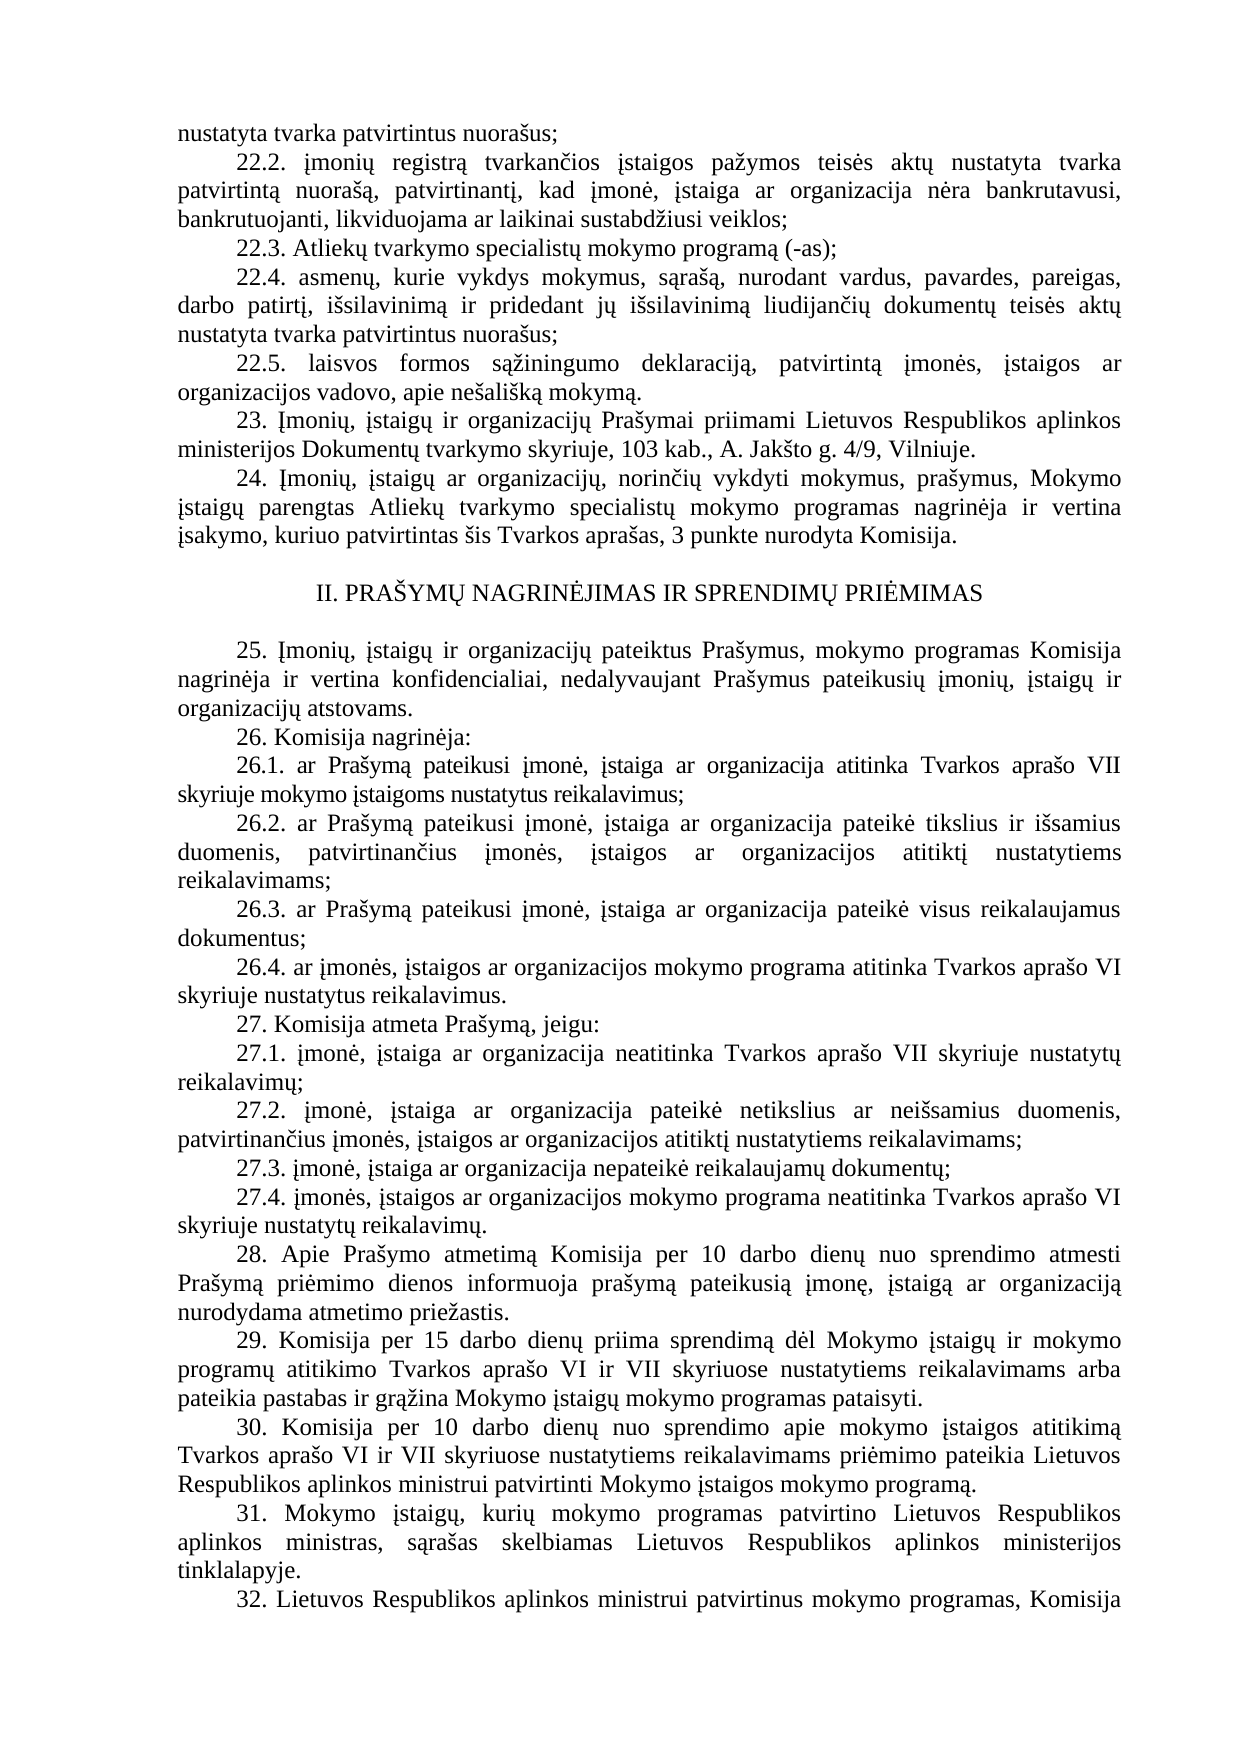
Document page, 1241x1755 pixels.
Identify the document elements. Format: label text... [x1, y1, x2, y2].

text 26.4. ar įmonės, įstaigos ar organizacijos mokymo programa atitinka Tvarkos aprašo VI skyriuje nustatytus reikalavimus. [177, 952, 1122, 1009]
text 27.1. įmonė, įstaiga ar organizacija neatitinka Tvarkos aprašo VII skyriuje nustatytų reikalavimų; [177, 1038, 1122, 1096]
text II. PRAŠYMŲ NAGRINĖJIMAS IR SPRENDIMŲ PRIĖMIMAS [177, 578, 1122, 607]
text 24. Įmonių, įstaigų ar organizacijų, norinčių vykdyti mokymus, prašymus, Mokymo įstaigų parengtas Atliekų tvarkymo specialistų mokymo programas nagrinėja ir vertina įsakymo, kuriuo patvirtintas šis Tvarkos aprašas, 3 punkte nurodyta Komisija. [177, 463, 1122, 549]
text nustatyta tvarka patvirtintus nuorašus; [177, 118, 1122, 147]
text 26.1. ar Prašymą pateikusi įmonė, įstaiga ar organizacija atitinka Tvarkos aprašo VII skyriuje mokymo įstaigoms nustatytus reikalavimus; [177, 751, 1122, 808]
text 27. Komisija atmeta Prašymą, jeigu: [177, 1009, 1122, 1038]
text 22.2. įmonių registrą tvarkančios įstaigos pažymos teisės aktų nustatyta tvarka patvirtintą nuorašą, patvirtinantį, kad įmonė, įstaiga ar organizacija nėra bankrutavusi, bankrutuojanti, likviduojama ar laikinai sustabdžiusi veiklos; [177, 147, 1122, 233]
text 22.4. asmenų, kurie vykdys mokymus, sąrašą, nurodant vardus, pavardes, pareigas, darbo patirtį, išsilavinimą ir pridedant jų išsilavinimą liudijančių dokumentų teisės aktų nustatyta tvarka patvirtintus nuorašus; [177, 262, 1122, 348]
text 30. Komisija per 10 darbo dienų nuo sprendimo apie mokymo įstaigos atitikimą Tvarkos aprašo VI ir VII skyriuose nustatytiems reikalavimams priėmimo pateikia Lietuvos Respublikos aplinkos ministrui patvirtinti mokymo įstaigos mokymo programą. [177, 1412, 1122, 1498]
text 26.3. ar Prašymą pateikusi įmonė, įstaiga ar organizacija pateikė visus reikalaujamus dokumentus; [177, 894, 1122, 952]
text 26. Komisija nagrinėja: [177, 722, 1122, 751]
text 26.2. ar Prašymą pateikusi įmonė, įstaiga ar organizacija pateikė tikslius ir išsamius duomenis, patvirtinančius įmonės, įstaigos ar organizacijos atitiktį nustatytiems reikalavimams; [177, 808, 1122, 894]
text 23. Įmonių, įstaigų ir organizacijų Prašymai priimami Lietuvos Respublikos aplinkos ministerijos Dokumentų tvarkymo skyriuje, 103 kab., A. Jakšto g. 4/9, Vilniuje. [177, 406, 1122, 463]
text 22.5. laisvos formos sąžiningumo deklaraciją, patvirtintą įmonės, įstaigos ar organizacijos vadovo, apie nešališką mokymą. [177, 348, 1122, 406]
text 27.2. įmonė, įstaiga ar organizacija pateikė netikslius ar neišsamius duomenis, patvirtinančius įmonės, įstaigos ar organizacijos atitiktį nustatytiems reikalavimams; [177, 1096, 1122, 1153]
text 31. Mokymo įstaigų, kurių mokymo programas patvirtino Lietuvos Respublikos aplinkos ministras, sąrašas skelbiamas Lietuvos Respublikos aplinkos ministerijos tinklalapyje. [177, 1498, 1122, 1584]
text 25. Įmonių, įstaigų ir organizacijų pateiktus Prašymus, mokymo programas Komisija nagrinėja ir vertina konfidencialiai, nedalyvaujant Prašymus pateikusių įmonių, įstaigų ir organizacijų atstovams. [177, 636, 1122, 722]
text 32. Lietuvos Respublikos aplinkos ministrui patvirtinus mokymo programas, Komisija [177, 1584, 1122, 1613]
text 27.4. įmonės, įstaigos ar organizacijos mokymo programa neatitinka Tvarkos aprašo VI skyriuje nustatytų reikalavimų. [177, 1182, 1122, 1239]
text 28. Apie Prašymo atmetimą Komisija per 10 darbo dienų nuo sprendimo atmesti Prašymą priėmimo dienos informuoja prašymą pateikusią įmonę, įstaigą ar organizaciją nurodydama atmetimo priežastis. [177, 1239, 1122, 1326]
text 27.3. įmonė, įstaiga ar organizacija nepateikė reikalaujamų dokumentų; [177, 1153, 1122, 1182]
text 22.3. Atliekų tvarkymo specialistų mokymo programą (-as); [177, 233, 1122, 262]
text 29. Komisija per 15 darbo dienų priima sprendimą dėl Mokymo įstaigų ir mokymo programų atitikimo Tvarkos aprašo VI ir VII skyriuose nustatytiems reikalavimams arba pateikia pastabas ir grąžina Mokymo įstaigų mokymo programas pataisyti. [177, 1326, 1122, 1412]
